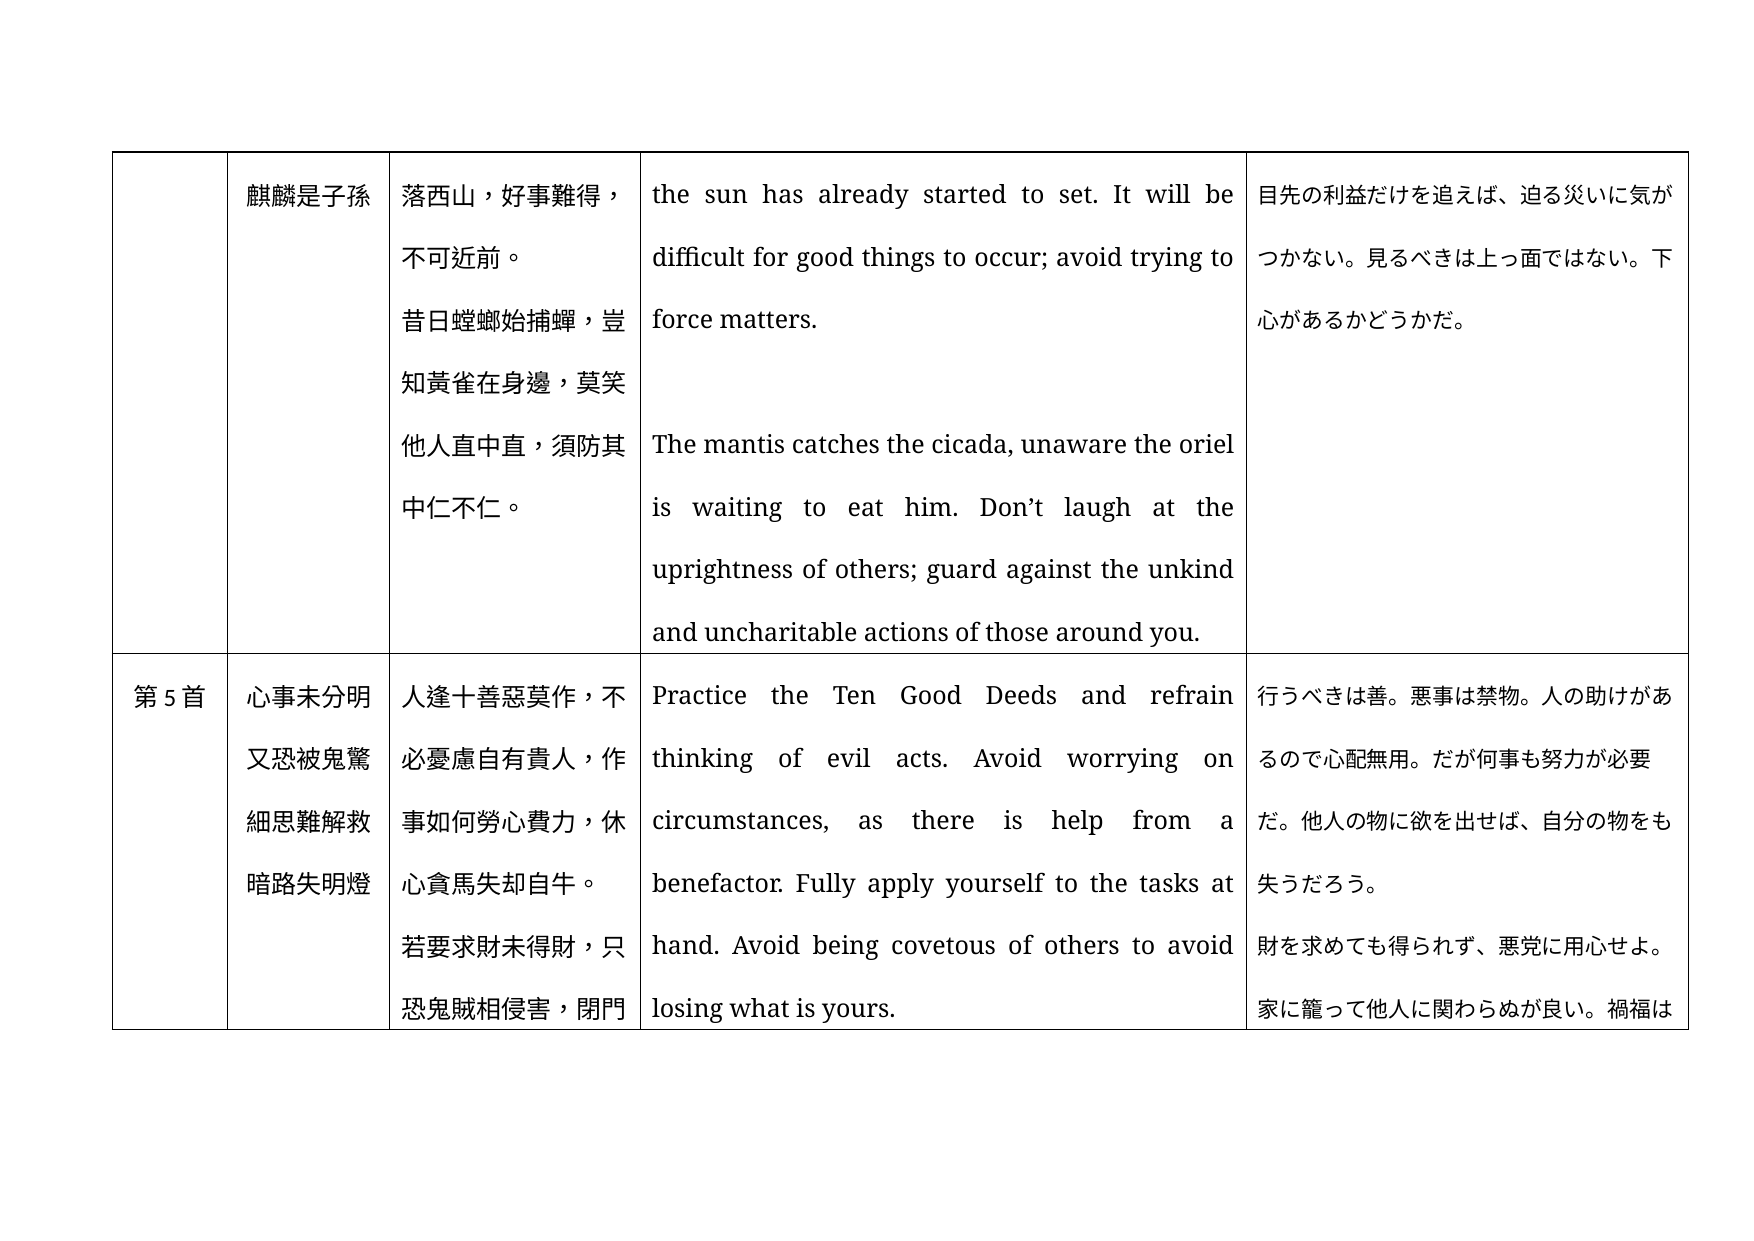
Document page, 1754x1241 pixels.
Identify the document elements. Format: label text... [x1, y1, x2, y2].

table_cell 行うべきは善。悪事は禁物。人の助けがあるので心配無用。だが何事も努力が必要だ。他人の物に欲を出せば、自分の物をも失うだろう。 財を求めても得られず、悪党に用心せよ。家に籠って他人に関わらぬが良い。禍福は [1247, 654, 1688, 1028]
table_cell 心事未分明 又恐被鬼驚 細思難解救 暗路失明燈 [228, 654, 389, 1028]
table_cell 人逢十善惡莫作，不必憂慮自有貴人，作事如何勞心費力，休心貪馬失却自牛。 若要求財未得財，只恐鬼賊相侵害，閉門 [390, 654, 640, 1028]
table_cell 第5首 [113, 654, 227, 1028]
table_cell [113, 153, 227, 652]
table_cell 麒麟是子孫 [228, 153, 389, 652]
table_cell 目先の利益だけを追えば、迫る災いに気がつかない。見るべきは上っ面ではない。下心があるかどうかだ。 [1247, 153, 1688, 652]
table_cell the sun has already started to set. It will be difficult for good things to occur; avoid trying to force matters. The mantis catches the cicada, unaware the oriel is waiting to eat him. Don’t laugh at the uprightness of others; guard against the unkind and uncharitable actions of those around you. [641, 153, 1246, 652]
table_cell Practice the Ten Good Deeds and refrain thinking of evil acts. Avoid worrying on circumstances, as there is help from a benefactor. Fully apply yourself to the tasks at hand. Avoid being covetous of others to avoid losing what is yours. [641, 654, 1246, 1028]
table_cell 落西山，好事難得，不可近前。 昔日螳螂始捕蟬，豈知黃雀在身邊，莫笑他人直中直，須防其中仁不仁。 [390, 153, 640, 652]
